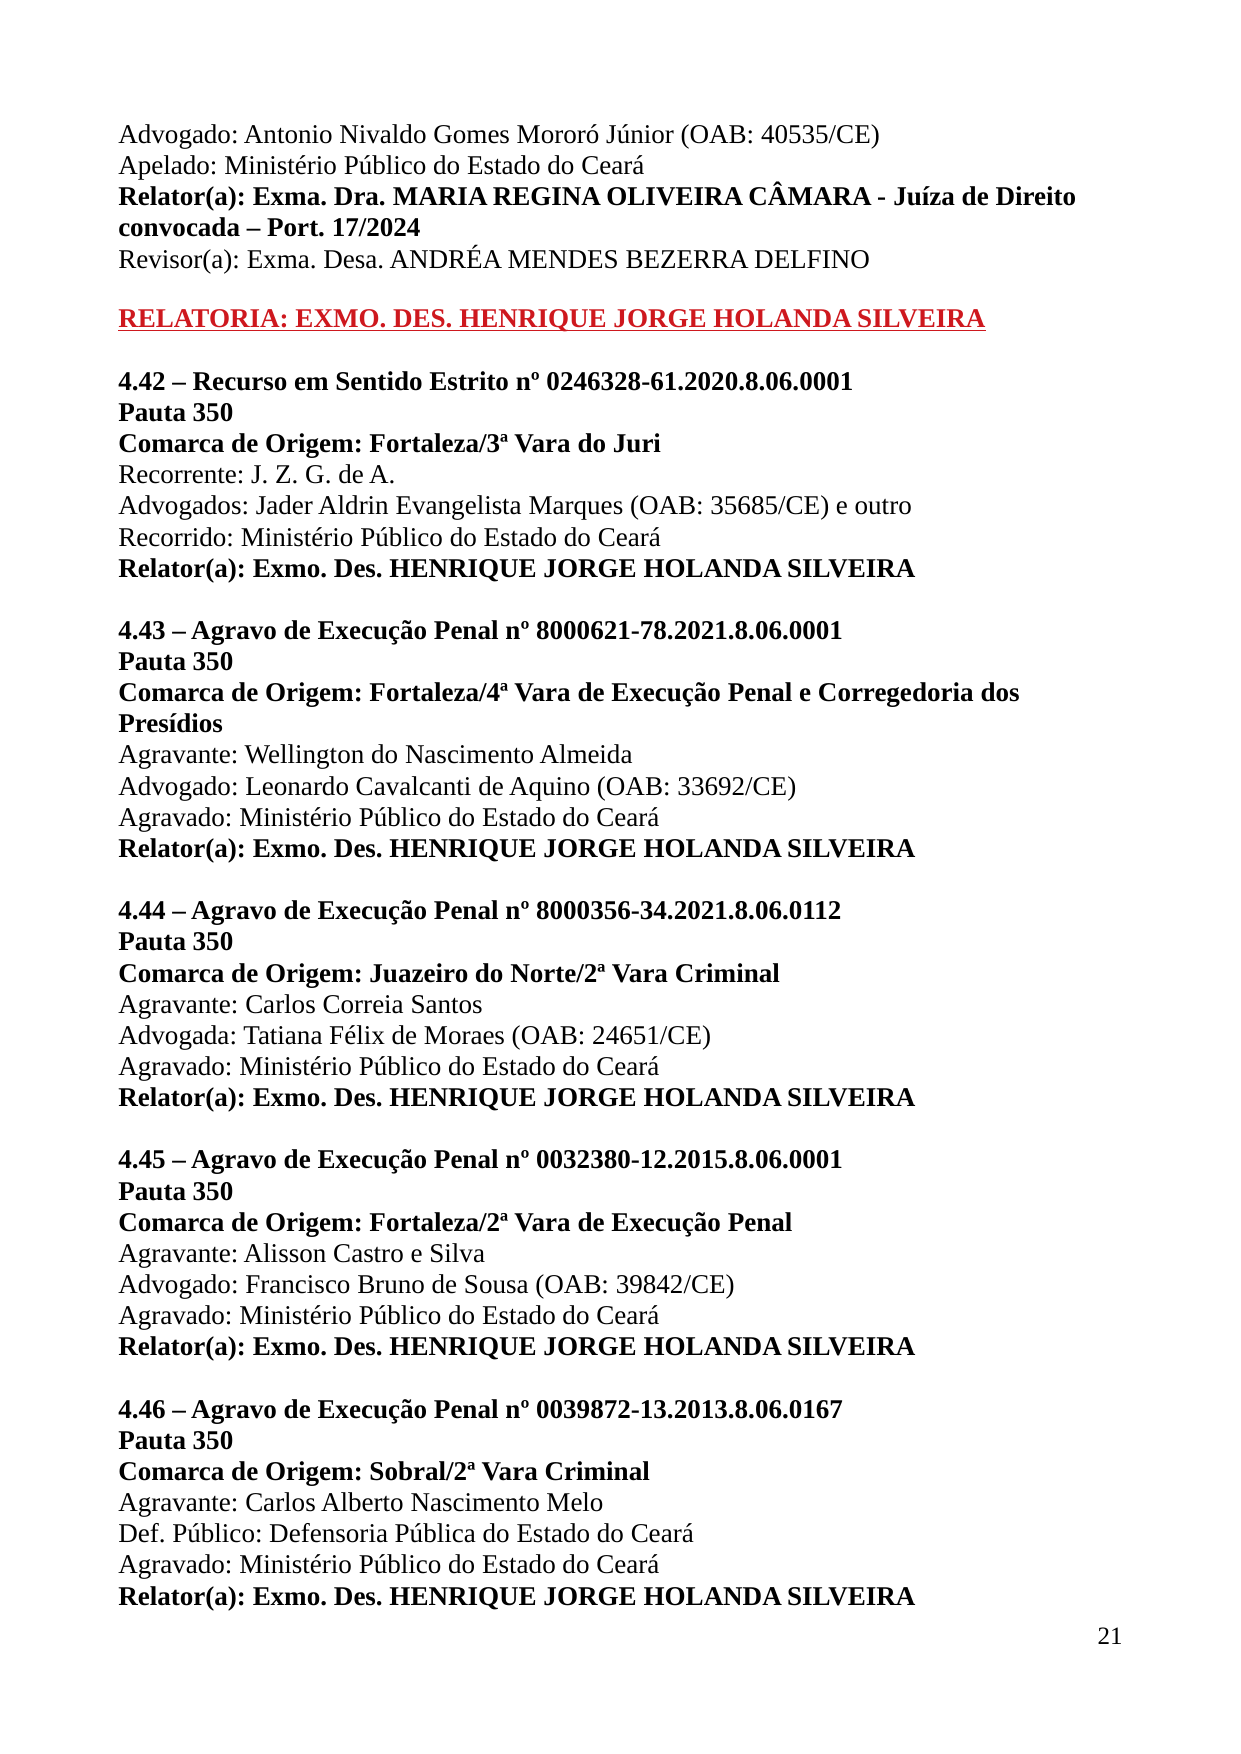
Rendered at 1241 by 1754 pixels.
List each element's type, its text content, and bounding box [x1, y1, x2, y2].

text Advogado: Francisco Bruno de Sousa (OAB: 39842/CE) [118, 1268, 1122, 1299]
text 4.46 – Agravo de Execução Penal nº 0039872-13.2013.8.06.0167 [118, 1393, 1122, 1424]
text Advogado: Antonio Nivaldo Gomes Mororó Júnior (OAB: 40535/CE) [118, 118, 1122, 149]
text Agravante: Carlos Correia Santos [118, 988, 1122, 1019]
text Relator(a): Exmo. Des. HENRIQUE JORGE HOLANDA SILVEIRA [118, 552, 1122, 583]
text Advogado: Leonardo Cavalcanti de Aquino (OAB: 33692/CE) [118, 770, 1122, 801]
text Agravante: Carlos Alberto Nascimento Melo [118, 1486, 1122, 1517]
text Comarca de Origem: Fortaleza/3ª Vara do Juri [118, 427, 1122, 458]
text Pauta 350 [118, 1424, 1122, 1455]
text Pauta 350 [118, 1175, 1122, 1206]
text Agravante: Alisson Castro e Silva [118, 1237, 1122, 1268]
text Revisor(a): Exma. Desa. ANDRÉA MENDES BEZERRA DELFINO [118, 243, 1122, 274]
text Comarca de Origem: Sobral/2ª Vara Criminal [118, 1455, 1122, 1486]
text Apelado: Ministério Público do Estado do Ceará [118, 149, 1122, 180]
text Agravado: Ministério Público do Estado do Ceará [118, 801, 1122, 832]
text 4.43 – Agravo de Execução Penal nº 8000621-78.2021.8.06.0001 [118, 614, 1122, 645]
text Advogada: Tatiana Félix de Moraes (OAB: 24651/CE) [118, 1019, 1122, 1050]
text 4.42 – Recurso em Sentido Estrito nº 0246328-61.2020.8.06.0001 [118, 365, 1122, 396]
text Relator(a): Exmo. Des. HENRIQUE JORGE HOLANDA SILVEIRA [118, 832, 1122, 863]
text Agravado: Ministério Público do Estado do Ceará [118, 1299, 1122, 1330]
text Pauta 350 [118, 645, 1122, 676]
text Comarca de Origem: Fortaleza/2ª Vara de Execução Penal [118, 1206, 1122, 1237]
text Recorrente: J. Z. G. de A. [118, 458, 1122, 489]
text Pauta 350 [118, 396, 1122, 427]
text Agravado: Ministério Público do Estado do Ceará [118, 1050, 1122, 1081]
text Agravante: Wellington do Nascimento Almeida [118, 739, 1122, 770]
text Comarca de Origem: Fortaleza/4ª Vara de Execução Penal e Corregedoria dos Presídios [118, 676, 1122, 739]
text Advogados: Jader Aldrin Evangelista Marques (OAB: 35685/CE) e outro [118, 489, 1122, 521]
text Relator(a): Exmo. Des. HENRIQUE JORGE HOLANDA SILVEIRA [118, 1081, 1122, 1112]
text 4.44 – Agravo de Execução Penal nº 8000356-34.2021.8.06.0112 [118, 894, 1122, 926]
text 4.45 – Agravo de Execução Penal nº 0032380-12.2015.8.06.0001 [118, 1143, 1122, 1175]
text Pauta 350 [118, 926, 1122, 957]
text Relator(a): Exma. Dra. MARIA REGINA OLIVEIRA CÂMARA - Juíza de Direito convocada – Port. 17/2024 [118, 180, 1122, 243]
text Comarca de Origem: Juazeiro do Norte/2ª Vara Criminal [118, 957, 1122, 988]
text Relator(a): Exmo. Des. HENRIQUE JORGE HOLANDA SILVEIRA [118, 1330, 1122, 1362]
text Def. Público: Defensoria Pública do Estado do Ceará [118, 1517, 1122, 1548]
text RELATORIA: EXMO. DES. HENRIQUE JORGE HOLANDA SILVEIRA [118, 303, 1122, 334]
text Agravado: Ministério Público do Estado do Ceará [118, 1548, 1122, 1579]
text Recorrido: Ministério Público do Estado do Ceará [118, 521, 1122, 552]
text Relator(a): Exmo. Des. HENRIQUE JORGE HOLANDA SILVEIRA [118, 1579, 1122, 1611]
